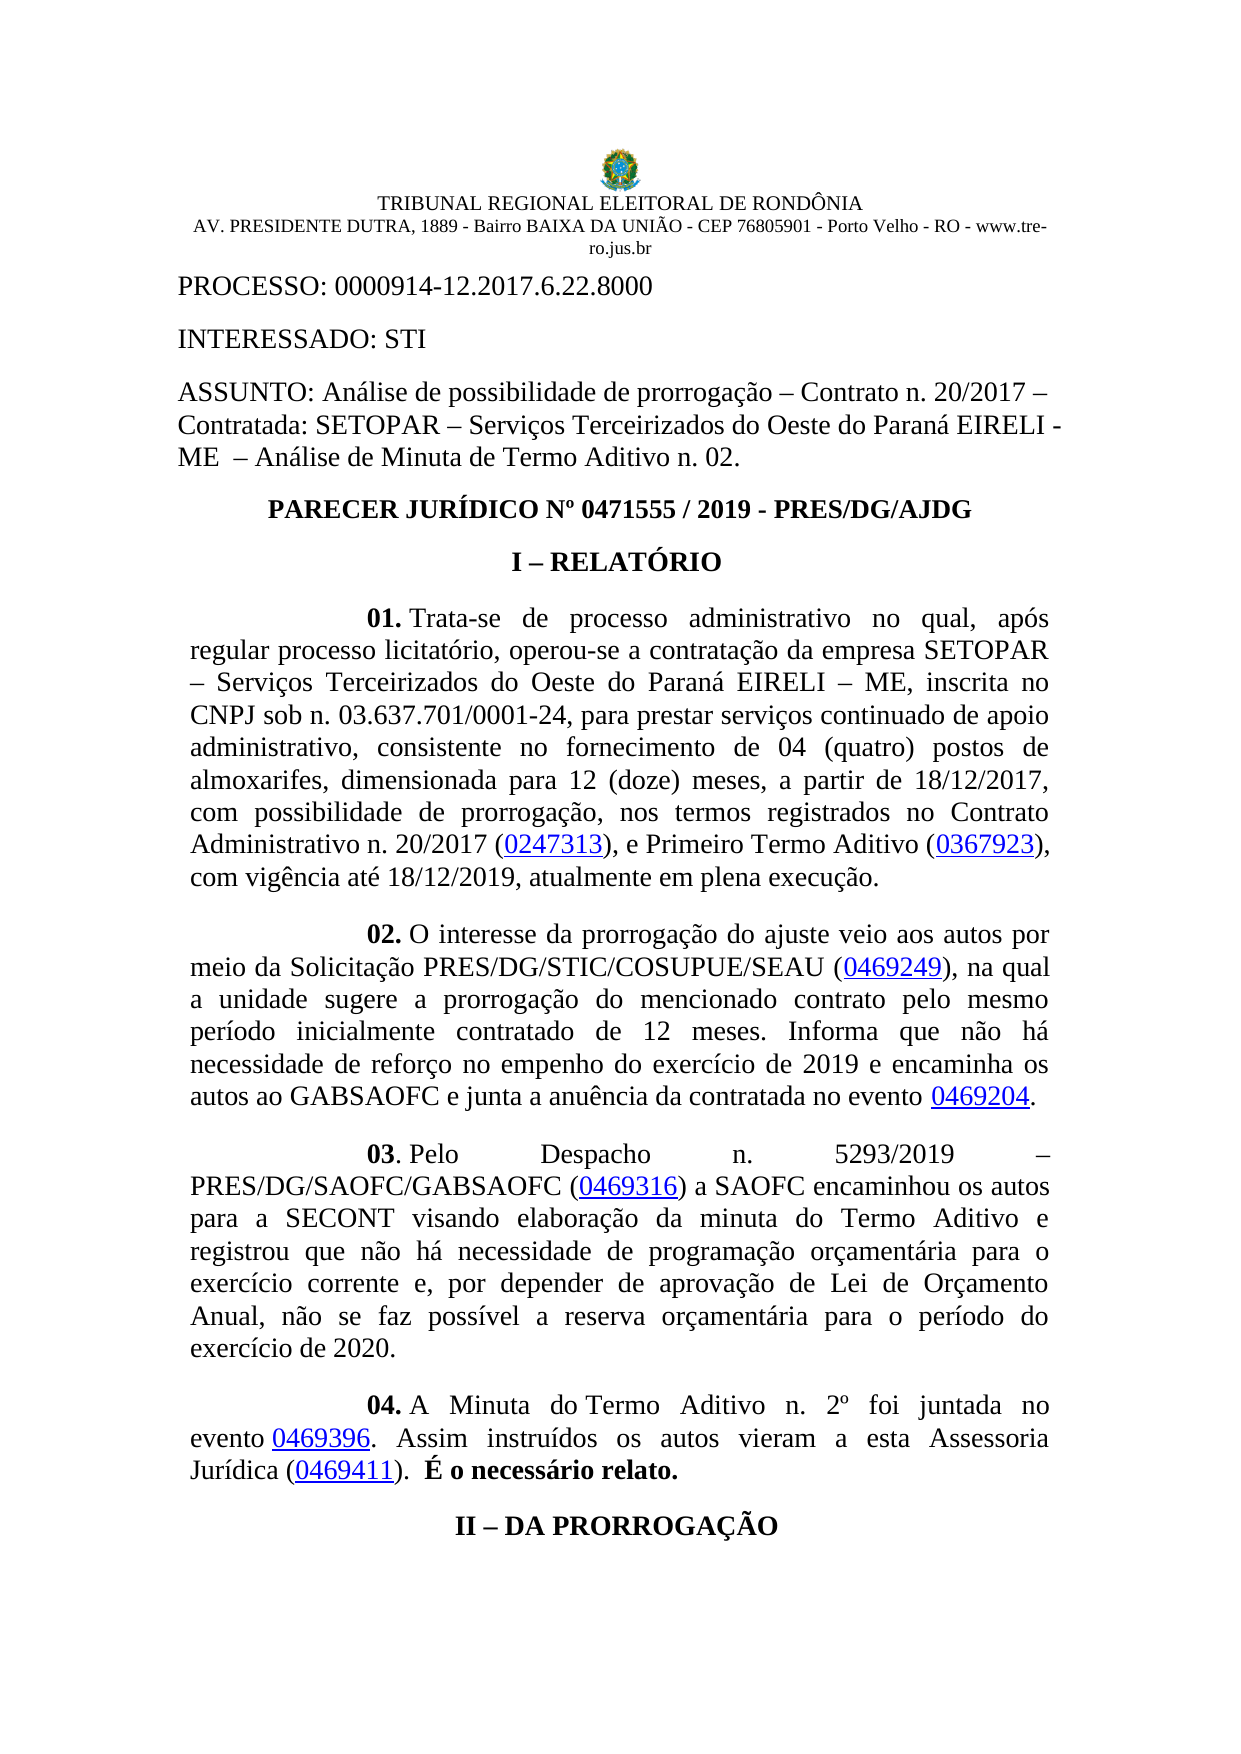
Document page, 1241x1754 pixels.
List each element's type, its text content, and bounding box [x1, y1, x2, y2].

text 03. Pelo Despacho n. 5293/2019 – PRES/DG/SAOFC/GABSAOFC (0469316) a SAOFC encaminhou os autos para a SECONT visando elaboração da minuta do Termo Aditivo e registrou que não há necessidade de programação orçamentária para o exercício corrente e, por depender de aprovação de Lei de Orçamento Anual, não se faz possível a reserva orçamentária para o período do exercício de 2020. [190, 1137, 1051, 1363]
text TRIBUNAL REGIONAL ELEITORAL DE RONDÔNIA [177, 191, 1063, 215]
text 02. O interesse da prorrogação do ajuste veio aos autos por meio da Solicitação PRES/DG/STIC/COSUPUE/SEAU (0469249), na qual a unidade sugere a prorrogação do mencionado contrato pelo mesmo período inicialmente contratado de 12 meses. Informa que não há necessidade de reforço no empenho do exercício de 2019 e encaminha os autos ao GABSAOFC e junta a anuência da contratada no evento 0469204. [190, 917, 1051, 1112]
text II – DA PRORROGAÇÃO [177, 1508, 1063, 1541]
text Parecer Jurídico Nº 0471555 / 2019 - PRES/DG/AJDG [177, 493, 1063, 524]
text PROCESSO: 0000914-12.2017.6.22.8000 [177, 269, 1063, 301]
text AV. PRESIDENTE DUTRA, 1889 - Bairro BAIXA DA UNIÃO - CEP 76805901 - Porto Velho - RO - www.tre-ro.jus.br [177, 215, 1063, 258]
text ASSUNTO: Análise de possibilidade de prorrogação – Contrato n. 20/2017 – Contratada: SETOPAR – Serviços Terceirizados do Oeste do Paraná EIRELI - ME – Análise de Minuta de Termo Aditivo n. 02. [177, 375, 1063, 473]
text 01. Trata-se de processo administrativo no qual, após regular processo licitatório, operou-se a contratação da empresa SETOPAR – Serviços Terceirizados do Oeste do Paraná EIRELI – ME, inscrita no CNPJ sob n. 03.637.701/0001-24, para prestar serviços continuado de apoio administrativo, consistente no fornecimento de 04 (quatro) postos de almoxarifes, dimensionada para 12 (doze) meses, a partir de 18/12/2017, com possibilidade de prorrogação, nos termos registrados no Contrato Administrativo n. 20/2017 (0247313), e Primeiro Termo Aditivo (0367923), com vigência até 18/12/2019, atualmente em plena execução. [190, 601, 1051, 892]
text 04. A Minuta do Termo Aditivo n. 2º foi juntada no evento 0469396. Assim instruídos os autos vieram a esta Assessoria Jurídica (0469411). É o necessário relato. [190, 1388, 1051, 1486]
text I – RELATÓRIO [177, 545, 1063, 578]
text INTERESSADO: STI [177, 322, 1063, 354]
